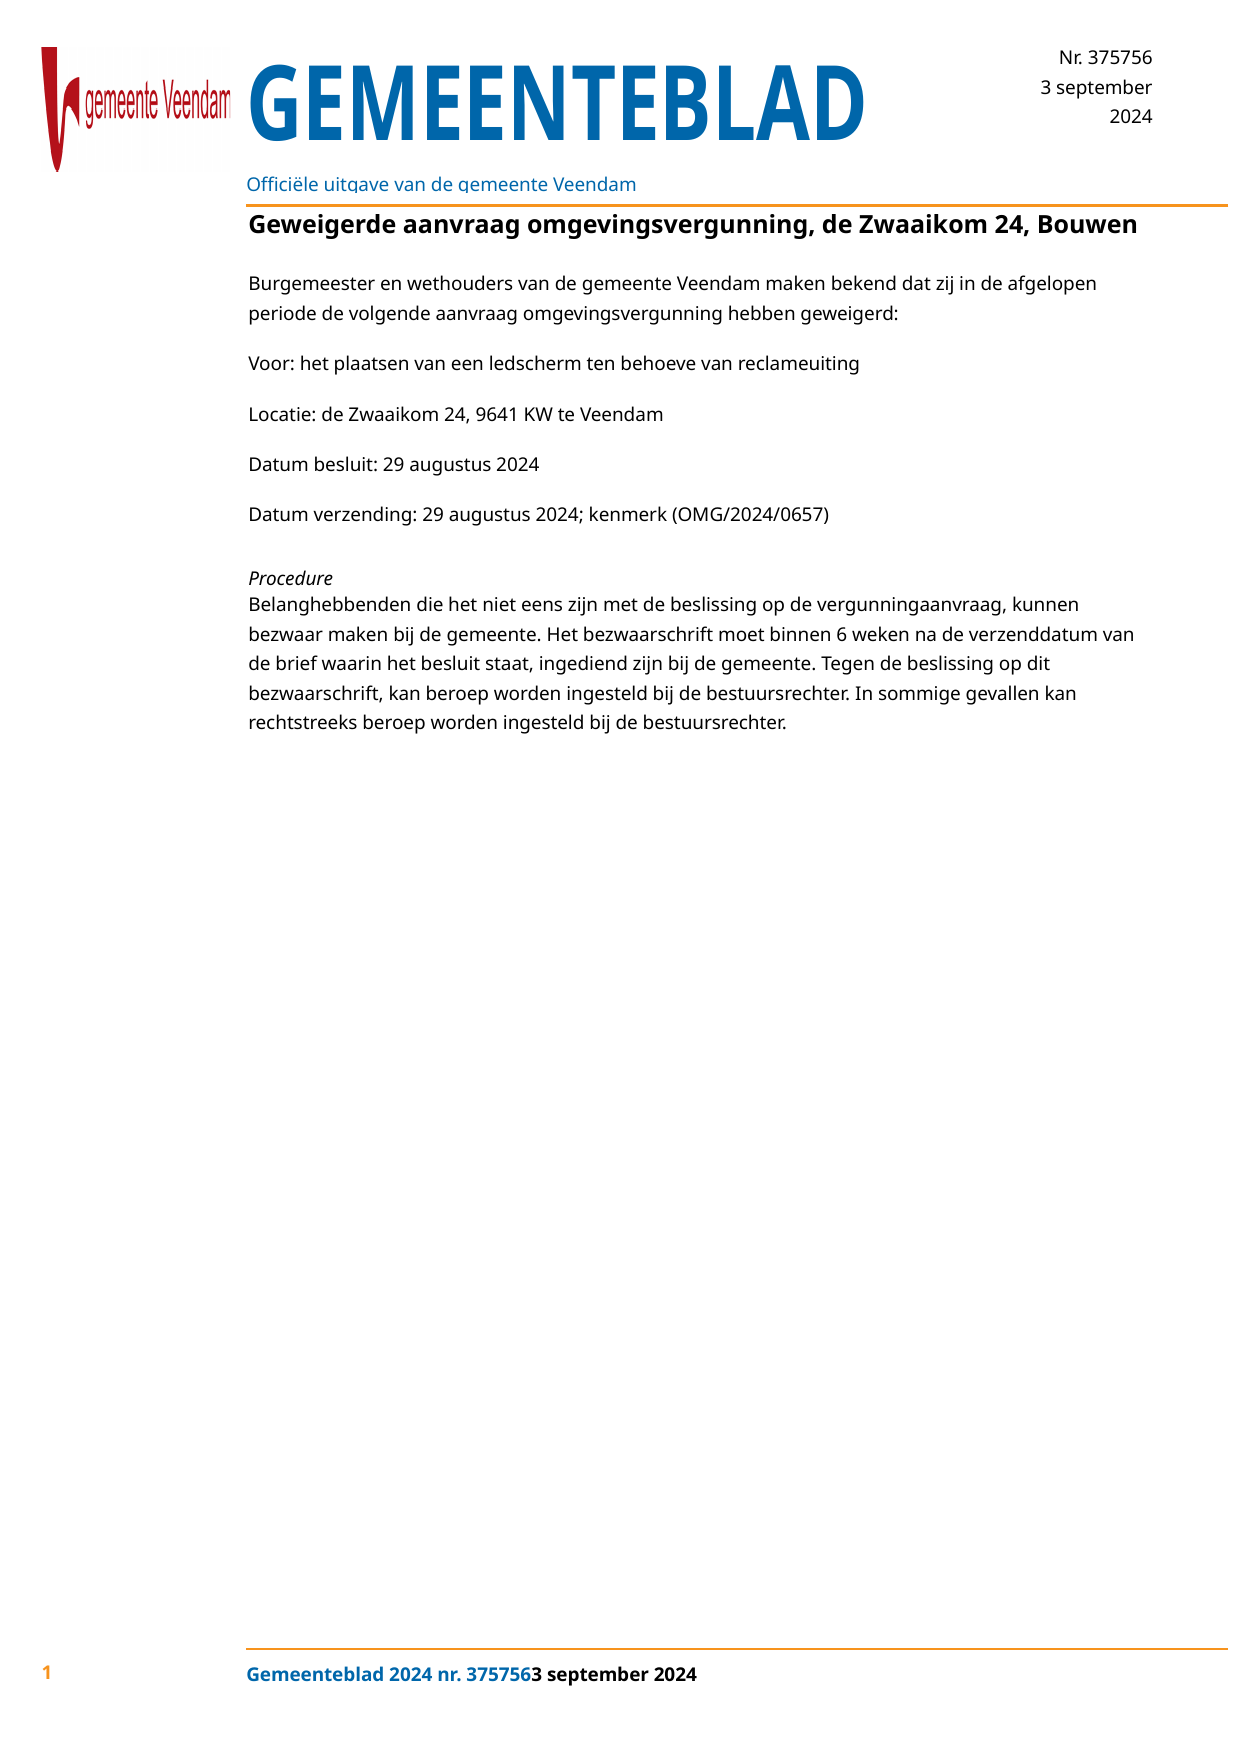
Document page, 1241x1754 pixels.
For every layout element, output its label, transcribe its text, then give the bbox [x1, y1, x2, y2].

text Geweigerde aanvraag omgevingsvergunning, de Zwaaikom 24, Bouwen [248, 207, 1152, 241]
text Locatie: de Zwaaikom 24, 9641 KW te Veendam [248, 401, 1152, 426]
text Belanghebbenden die het niet eens zijn met de beslissing op de vergunningaanvraag, kunnen bezwaar maken bij de gemeente. Het bezwaarschrift moet binnen 6 weken na de verzenddatum van de brief waarin het besluit staat, ingediend zijn bij de gemeente. Tegen de beslissing op dit bezwaarschrift, kan beroep worden ingesteld bij de bestuursrechter. In sommige gevallen kan rechtstreeks beroep worden ingesteld bij de bestuursrechter. [248, 591, 1152, 735]
picture [41, 47, 231, 172]
text Datum besluit: 29 augustus 2024 [248, 451, 1152, 477]
text Voor: het plaatsen van een ledscherm ten behoeve van reclameuiting [248, 350, 1152, 376]
text Datum verzending: 29 augustus 2024; kenmerk (OMG/2024/0657) [248, 502, 1152, 527]
text Procedure [248, 566, 1152, 591]
text Burgemeester en wethouders van de gemeente Veendam maken bekend dat zij in de afgelopen periode de volgende aanvraag omgevingsvergunning hebben geweigerd: [248, 270, 1152, 326]
